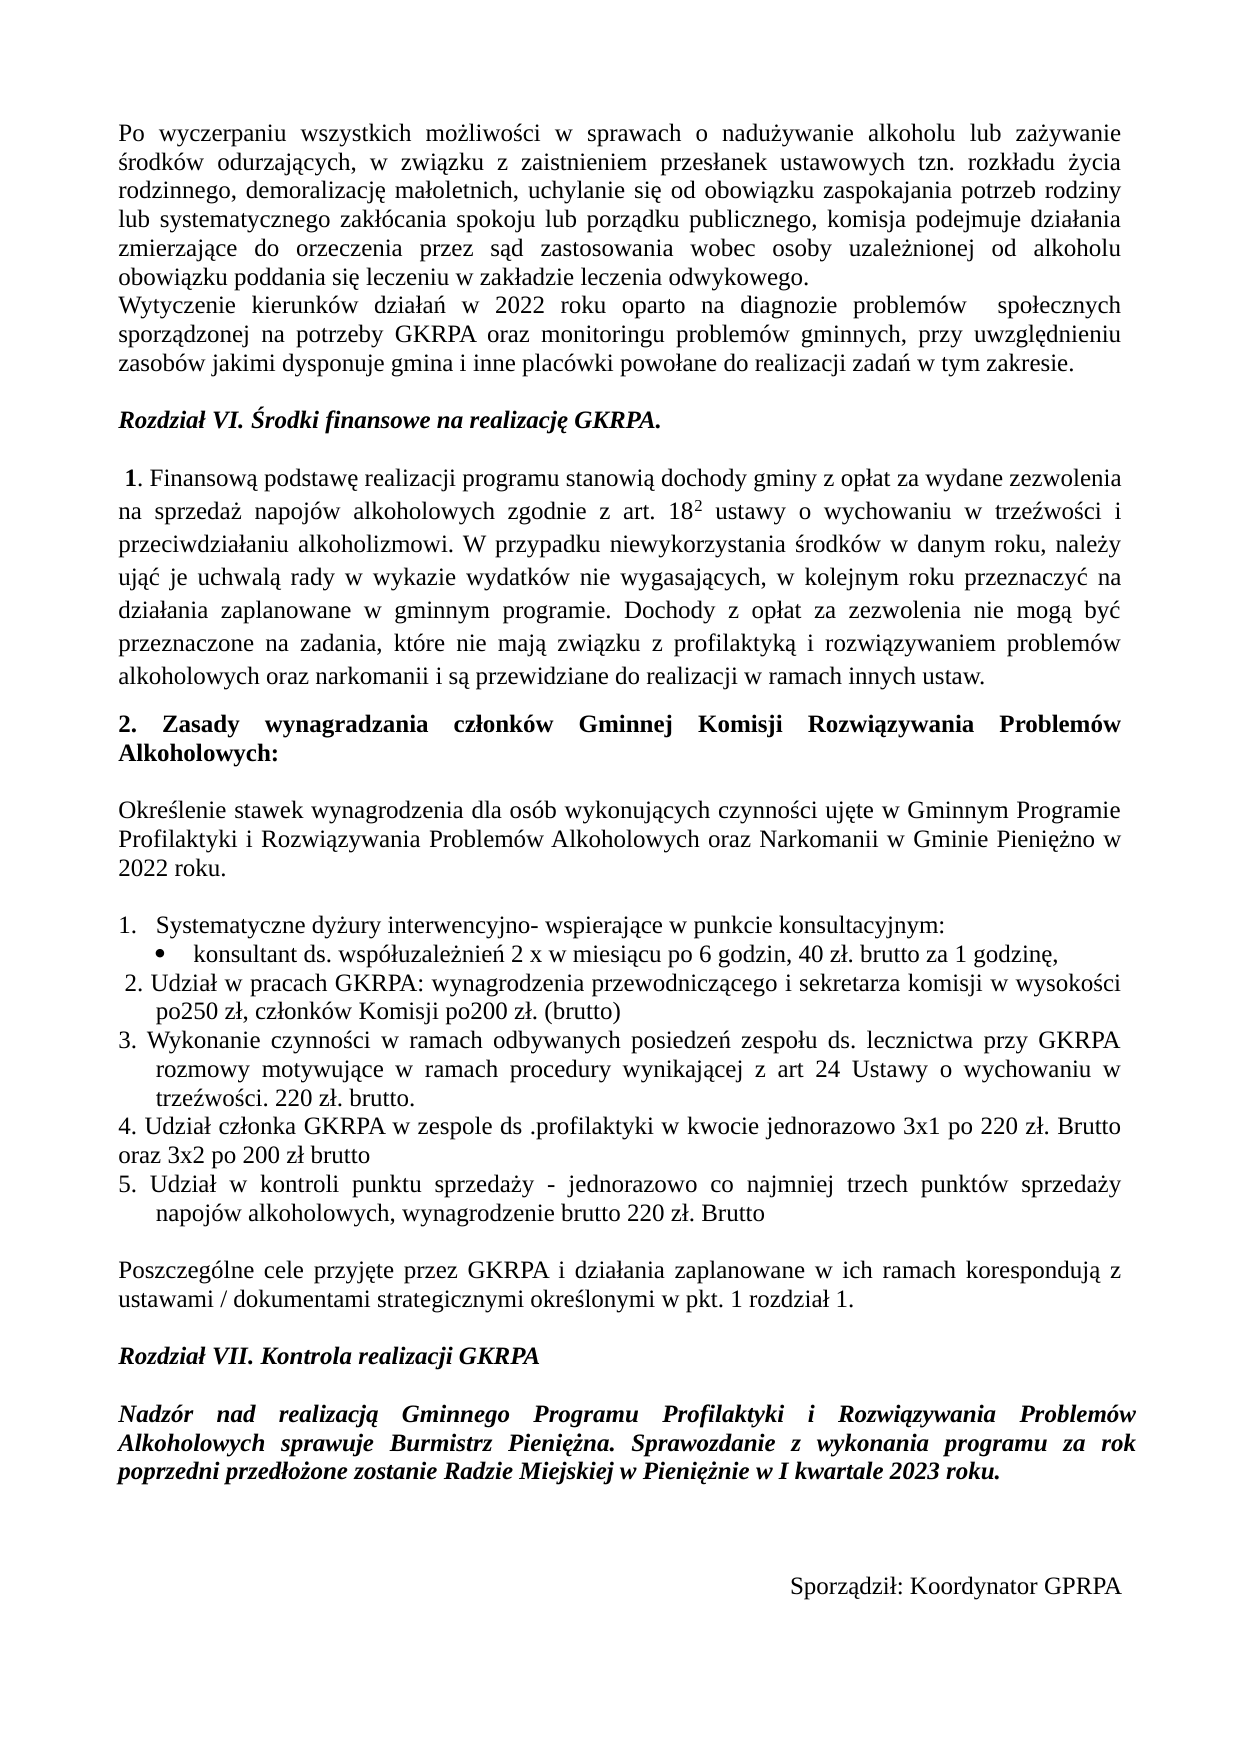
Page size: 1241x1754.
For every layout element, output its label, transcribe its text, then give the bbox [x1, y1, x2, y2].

text Po wyczerpaniu wszystkich możliwości w sprawach o nadużywanie alkoholu lub zażywanie środków odurzających, w związku z zaistnieniem przesłanek ustawowych tzn. rozkładu życia rodzinnego, demoralizację małoletnich, uchylanie się od obowiązku zaspokajania potrzeb rodziny lub systematycznego zakłócania spokoju lub porządku publicznego, komisja podejmuje działania zmierzające do orzeczenia przez sąd zastosowania wobec osoby uzależnionej od alkoholu obowiązku poddania się leczeniu w zakładzie leczenia odwykowego. [118, 118, 1122, 291]
text 1. Finansową podstawę realizacji programu stanowią dochody gminy z opłat za wydane zezwolenia na sprzedaż napojów alkoholowych zgodnie z art. 182 ustawy o wychowaniu w trzeźwości i przeciwdziałaniu alkoholizmowi. W przypadku niewykorzystania środków w danym roku, należy ująć je uchwalą rady w wykazie wydatków nie wygasających, w kolejnym roku przeznaczyć na działania zaplanowane w gminnym programie. Dochody z opłat za zezwolenia nie mogą być przeznaczone na zadania, które nie mają związku z profilaktyką i rozwiązywaniem problemów alkoholowych oraz narkomanii i są przewidziane do realizacji w ramach innych ustaw. [118, 463, 1122, 690]
text 3. Wykonanie czynności w ramach odbywanych posiedzeń zespołu ds. lecznictwa przy GKRPA rozmowy motywujące w ramach procedury wynikającej z art 24 Ustawy o wychowaniu w trzeźwości. 220 zł. brutto. [118, 1025, 1122, 1111]
text Nadzór nad realizacją Gminnego Programu Profilaktyki i Rozwiązywania Problemów Alkoholowych sprawuje Burmistrz Pieniężna. Sprawozdanie z wykonania programu za rok poprzedni przedłożone zostanie Radzie Miejskiej w Pieniężnie w I kwartale 2023 roku. [118, 1399, 1139, 1485]
text Określenie stawek wynagrodzenia dla osób wykonujących czynności ujęte w Gminnym Programie Profilaktyki i Rozwiązywania Problemów Alkoholowych oraz Narkomanii w Gminie Pieniężno w 2022 roku. [118, 795, 1122, 881]
text Wytyczenie kierunków działań w 2022 roku oparto na diagnozie problemów społecznych sporządzonej na potrzeby GKRPA oraz monitoringu problemów gminnych, przy uwzględnieniu zasobów jakimi dysponuje gmina i inne placówki powołane do realizacji zadań w tym zakresie. [118, 291, 1122, 377]
text 4. Udział członka GKRPA w zespole ds .profilaktyki w kwocie jednorazowo 3x1 po 220 zł. Brutto oraz 3x2 po 200 zł brutto [118, 1111, 1122, 1169]
text Rozdział VI. Środki finansowe na realizację GKRPA. [118, 406, 1122, 434]
text 2. Udział w pracach GKRPA: wynagrodzenia przewodniczącego i sekretarza komisji w wysokości po250 zł, członków Komisji po200 zł. (brutto) [124, 968, 1122, 1025]
text 2. Zasady wynagradzania członków Gminnej Komisji Rozwiązywania Problemów Alkoholowych: [118, 709, 1122, 766]
subtitle Poszczególne cele przyjęte przez GKRPA i działania zaplanowane w ich ramach korespondują z ustawami / dokumentami strategicznymi określonymi w pkt. 1 rozdział 1. [118, 1255, 1122, 1313]
list Systematyczne dyżury interwencyjno- wspierające w punkcie konsultacyjnym: [118, 910, 1122, 939]
text Rozdział VII. Kontrola realizacji GKRPA [118, 1341, 1122, 1370]
list konsultant ds. współuzależnień 2 x w miesiącu po 6 godzin, 40 zł. brutto za 1 godzinę, [156, 939, 1122, 968]
text Sporządził: Koordynator GPRPA [118, 1571, 1122, 1600]
text 5. Udział w kontroli punktu sprzedaży - jednorazowo co najmniej trzech punktów sprzedaży napojów alkoholowych, wynagrodzenie brutto 220 zł. Brutto [118, 1169, 1122, 1226]
